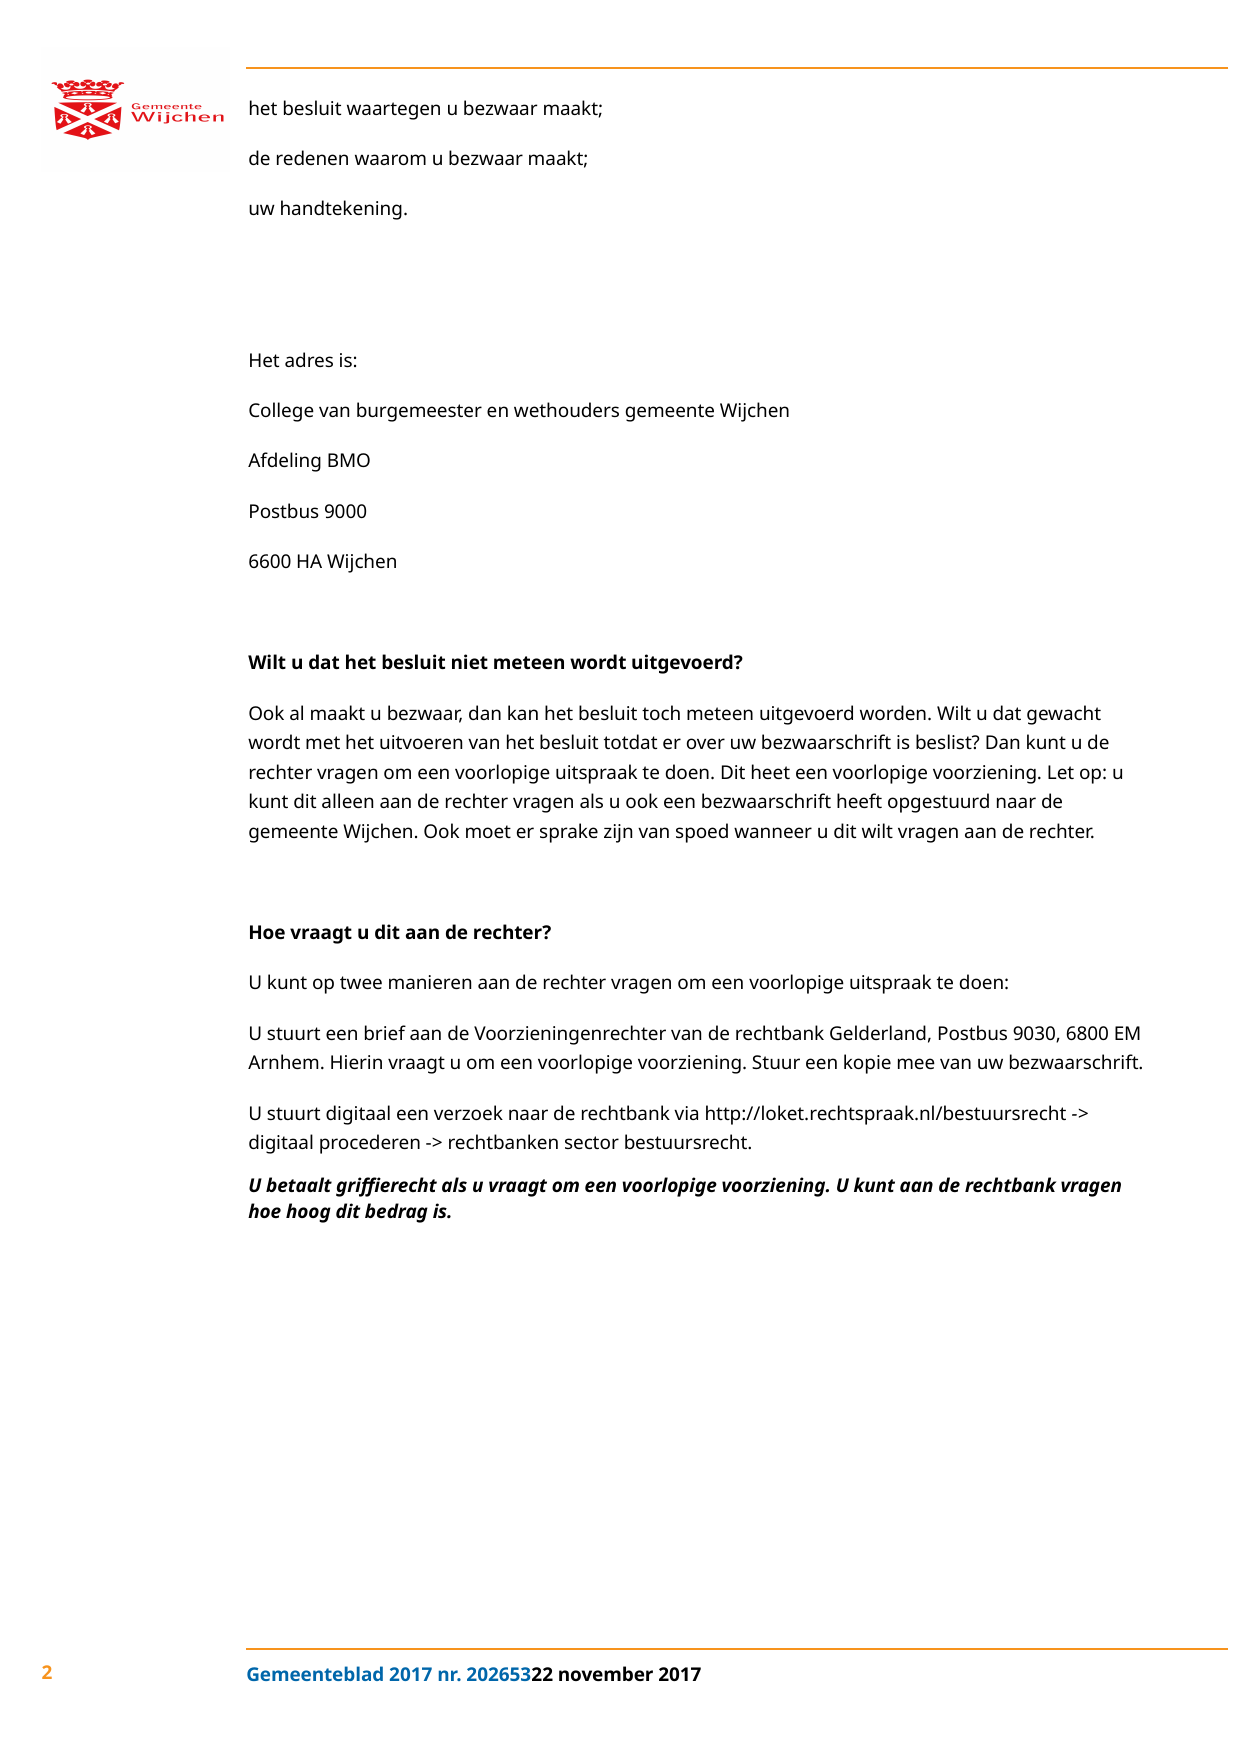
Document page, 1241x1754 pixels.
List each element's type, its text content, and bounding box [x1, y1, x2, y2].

text U stuurt digitaal een verzoek naar de rechtbank via http://loket.rechtspraak.nl/bestuursrecht -> digitaal procederen -> rechtbanken sector bestuursrecht. [248, 1100, 1152, 1155]
text U stuurt een brief aan de Voorzieningenrechter van de rechtbank Gelderland, Postbus 9030, 6800 EM Arnhem. Hierin vraagt u om een voorlopige voorziening. Stuur een kopie mee van uw bezwaarschrift. [248, 1020, 1152, 1075]
text U kunt op twee manieren aan de rechter vragen om een voorlopige uitspraak te doen: [248, 969, 1152, 995]
text U betaalt griffierecht als u vraagt om een voorlopige voorziening. U kunt aan de rechtbank vragen hoe hoog dit bedrag is. [248, 1172, 1152, 1224]
text het besluit waartegen u bezwaar maakt; [248, 95, 1152, 121]
text de redenen waarom u bezwaar maakt; [248, 145, 1152, 171]
text Wilt u dat het besluit niet meteen wordt uitgevoerd? [248, 649, 1152, 675]
text Ook al maakt u bezwaar, dan kan het besluit toch meteen uitgevoerd worden. Wilt u dat gewacht wordt met het uitvoeren van het besluit totdat er over uw bezwaarschrift is beslist? Dan kunt u de rechter vragen om een voorlopige uitspraak te doen. Dit heet een voorlopige voorziening. Let op: u kunt dit alleen aan de rechter vragen als u ook een bezwaarschrift heeft opgestuurd naar de gemeente Wijchen. Ook moet er sprake zijn van spoed wanneer u dit wilt vragen aan de rechter. [248, 700, 1152, 844]
text Hoe vraagt u dit aan de rechter? [248, 919, 1152, 945]
text Postbus 9000 [248, 498, 1152, 524]
picture [41, 47, 231, 172]
text Het adres is: [248, 347, 1152, 373]
text College van burgemeester en wethouders gemeente Wijchen [248, 397, 1152, 423]
text 6600 HA Wijchen [248, 548, 1152, 574]
text uw handtekening. [248, 196, 1152, 221]
text Afdeling BMO [248, 448, 1152, 473]
